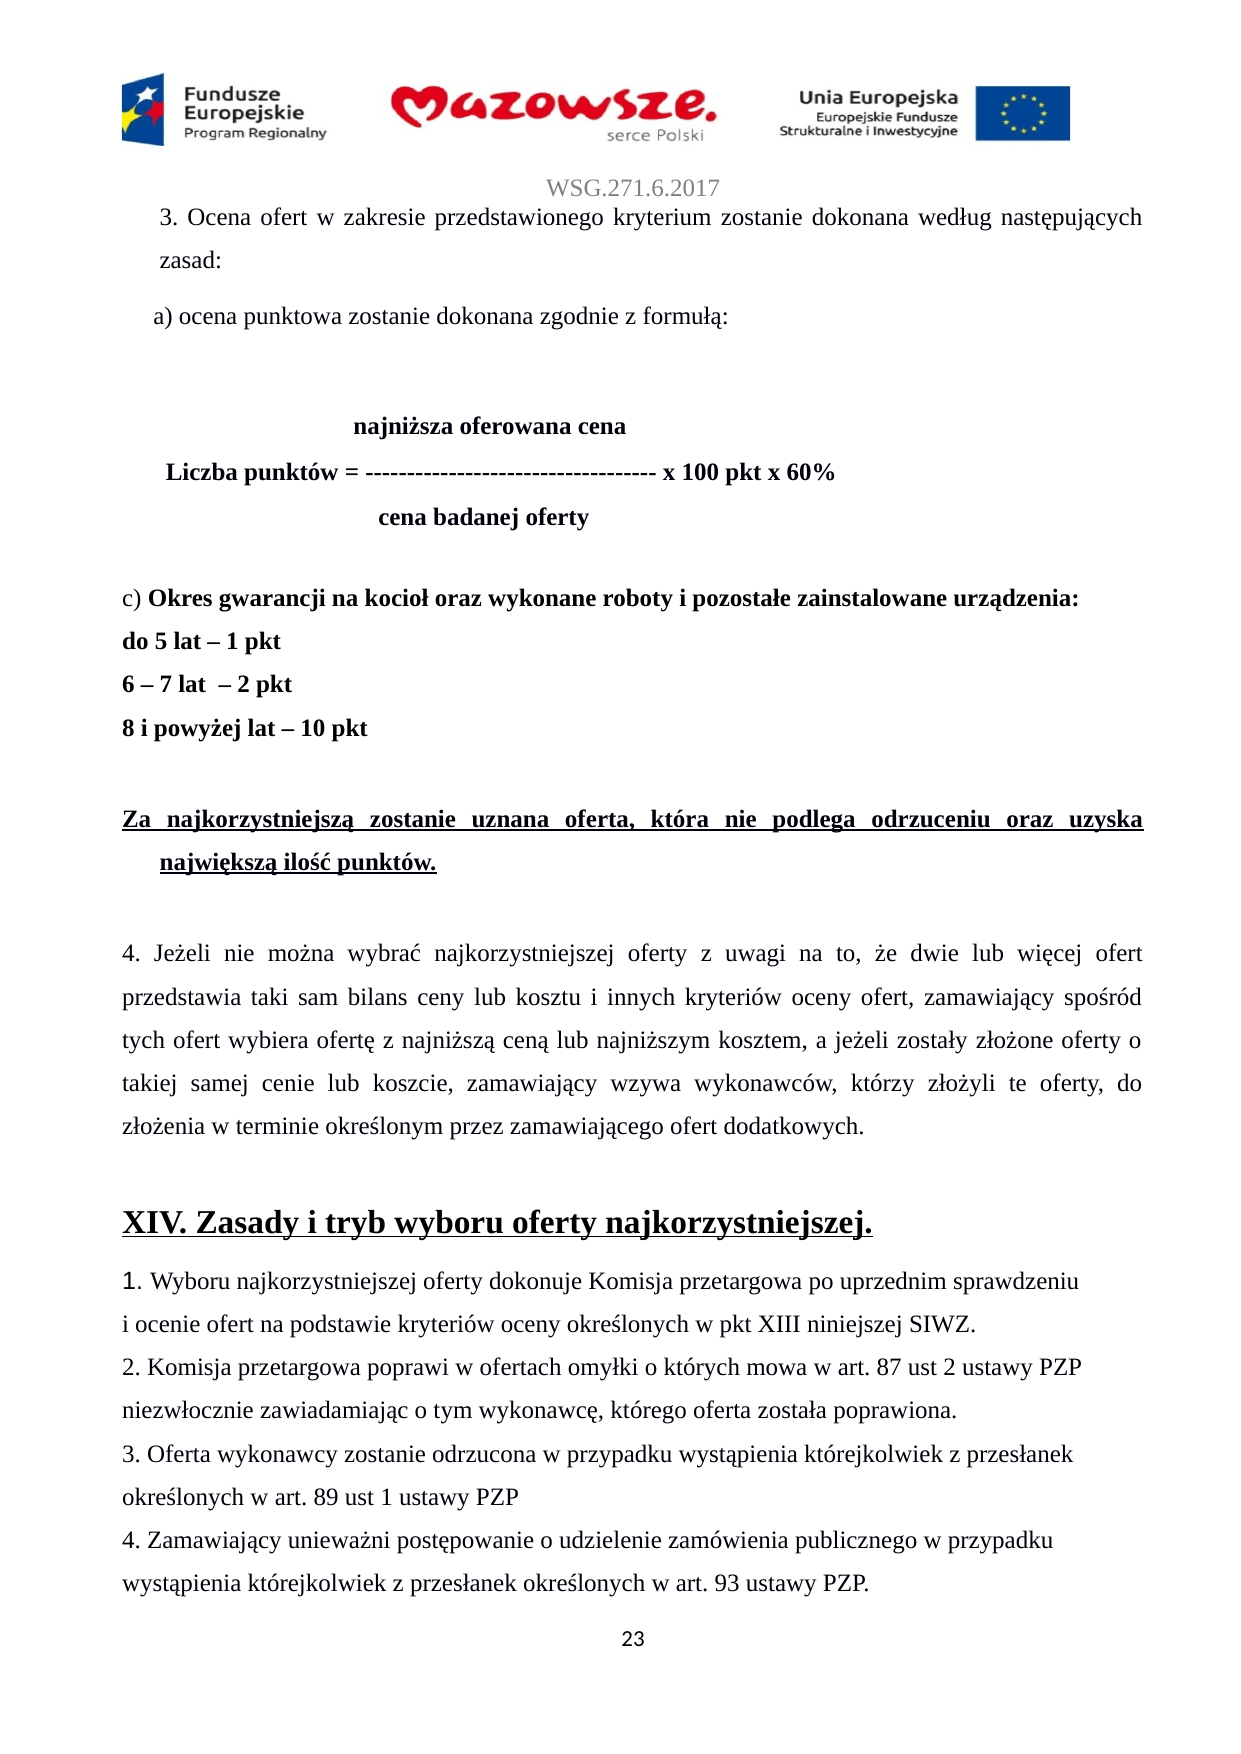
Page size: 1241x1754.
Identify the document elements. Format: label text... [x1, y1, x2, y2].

text 3. Ocena ofert w zakresie przedstawionego kryterium zostanie dokonana według następujących zasad: [122, 202, 1144, 274]
text XIV. Zasady i tryb wyboru oferty najkorzystniejszej. [122, 1202, 1144, 1241]
text największą ilość punktów. [122, 831, 1144, 876]
text 1. Wyboru najkorzystniejszej oferty dokonuje Komisja przetargowa po uprzednim sprawdzeniu [122, 1266, 1144, 1295]
text 8 i powyżej lat – 10 pkt [122, 713, 1144, 741]
text Liczba punktów = ----------------------------------- x 100 pkt x 60% [122, 457, 1144, 485]
text wystąpienia którejkolwiek z przesłanek określonych w art. 93 ustawy PZP. [122, 1568, 1144, 1597]
text i ocenie ofert na podstawie kryteriów oceny określonych w pkt XIII niniejszej SIWZ. [122, 1309, 1144, 1338]
text 4. Zamawiający unieważni postępowanie o udzielenie zamówienia publicznego w przypadku [122, 1525, 1144, 1554]
text c) Okres gwarancji na kocioł oraz wykonane roboty i pozostałe zainstalowane urządzenia: [122, 583, 1144, 612]
text 4. Jeżeli nie można wybrać najkorzystniejszej oferty z uwagi na to, że dwie lub więcej ofert przedstawia taki sam bilans ceny lub kosztu i innych kryteriów oceny ofert, zamawiający spośród tych ofert wybiera ofertę z najniższą ceną lub najniższym kosztem, a jeżeli zostały złożone oferty o takiej samej cenie lub koszcie, zamawiający wzywa wykonawców, którzy złożyli te oferty, do złożenia w terminie określonym przez zamawiającego ofert dodatkowych. [122, 938, 1144, 1140]
text cena badanej oferty [122, 502, 1144, 531]
text a) ocena punktowa zostanie dokonana zgodnie z formułą: [122, 301, 1144, 330]
text 6 – 7 lat – 2 pkt [122, 669, 1144, 698]
text do 5 lat – 1 pkt [122, 626, 1144, 655]
text najniższa oferowana cena [122, 411, 1144, 440]
text 2. Komisja przetargowa poprawi w ofertach omyłki o których mowa w art. 87 ust 2 ustawy PZP [122, 1352, 1144, 1381]
text niezwłocznie zawiadamiając o tym wykonawcę, którego oferta została poprawiona. [122, 1396, 1144, 1424]
text określonych w art. 89 ust 1 ustawy PZP [122, 1482, 1144, 1511]
text 3. Oferta wykonawcy zostanie odrzucona w przypadku wystąpienia którejkolwiek z przesłanek [122, 1439, 1144, 1467]
text Za najkorzystniejszą zostanie uznana oferta, która nie podlega odrzuceniu oraz uzyska [122, 804, 1144, 829]
